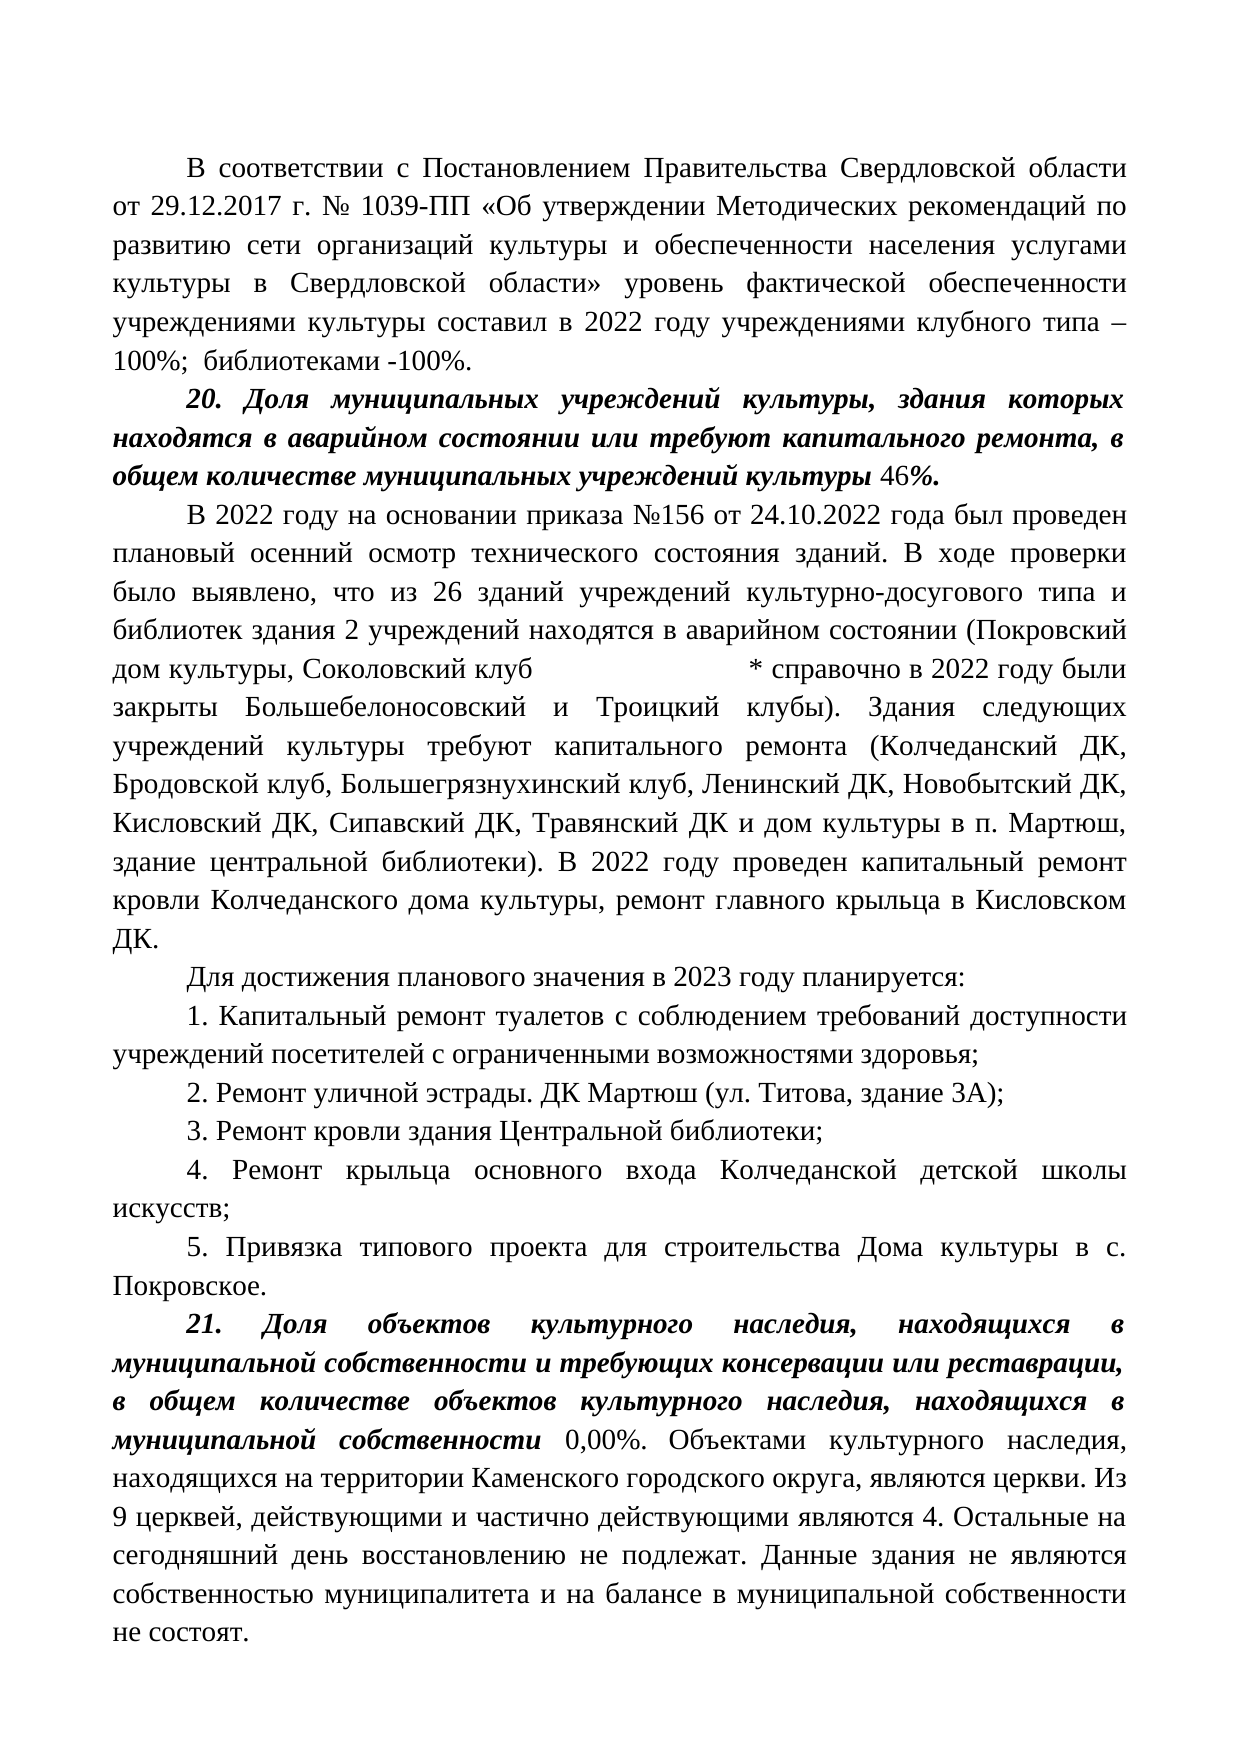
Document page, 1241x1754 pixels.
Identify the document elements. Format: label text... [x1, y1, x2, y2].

text 1. Капитальный ремонт туалетов с соблюдением требований доступности учреждений посетителей с ограниченными возможностями здоровья; [112, 998, 1128, 1070]
text 21. Доля объектов культурного наследия, находящихся в муниципальной собственности и требующих консервации или реставрации, в общем количестве объектов культурного наследия, находящихся в муниципальной собственности 0,00%. Объектами культурного наследия, находящихся на территории Каменского городского округа, являются церкви. Из 9 церквей, действующими и частично действующими являются 4. Остальные на сегодняшний день восстановлению не подлежат. Данные здания не являются собственностью муниципалитета и на балансе в муниципальной собственности не состоят. [112, 1306, 1128, 1648]
text В 2022 году на основании приказа №156 от 24.10.2022 года был проведен плановый осенний осмотр технического состояния зданий. В ходе проверки было выявлено, что из 26 зданий учреждений культурно-досугового типа и библиотек здания 2 учреждений находятся в аварийном состоянии (Покровский дом культуры, Соколовский клуб * справочно в 2022 году были закрыты Большебелоносовский и Троицкий клубы). Здания следующих учреждений культуры требуют капитального ремонта (Колчеданский ДК, Бродовской клуб, Большегрязнухинский клуб, Ленинский ДК, Новобытский ДК, Кисловский ДК, Сипавский ДК, Травянский ДК и дом культуры в п. Мартюш, здание центральной библиотеки). В 2022 году проведен капитальный ремонт кровли Колчеданского дома культуры, ремонт главного крыльца в Кисловском ДК. [112, 497, 1128, 954]
text 5. Привязка типового проекта для строительства Дома культуры в с. Покровское. [112, 1229, 1128, 1301]
text 2. Ремонт уличной эстрады. ДК Мартюш (ул. Титова, здание 3А); [112, 1075, 1128, 1108]
text 4. Ремонт крыльца основного входа Колчеданской детской школы искусств; [112, 1152, 1128, 1224]
text 3. Ремонт кровли здания Центральной библиотеки; [112, 1113, 1128, 1147]
text 20. Доля муниципальных учреждений культуры, здания которых находятся в аварийном состоянии или требуют капитального ремонта, в общем количестве муниципальных учреждений культуры 46%. [112, 381, 1128, 492]
text Для достижения планового значения в 2023 году планируется: [112, 959, 1128, 993]
text В соответствии с Постановлением Правительства Свердловской области от 29.12.2017 г. № 1039-ПП «Об утверждении Методических рекомендаций по развитию сети организаций культуры и обеспеченности населения услугами культуры в Свердловской области» уровень фактической обеспеченности учреждениями культуры составил в 2022 году учреждениями клубного типа – 100%; библиотеками -100%. [112, 150, 1128, 376]
